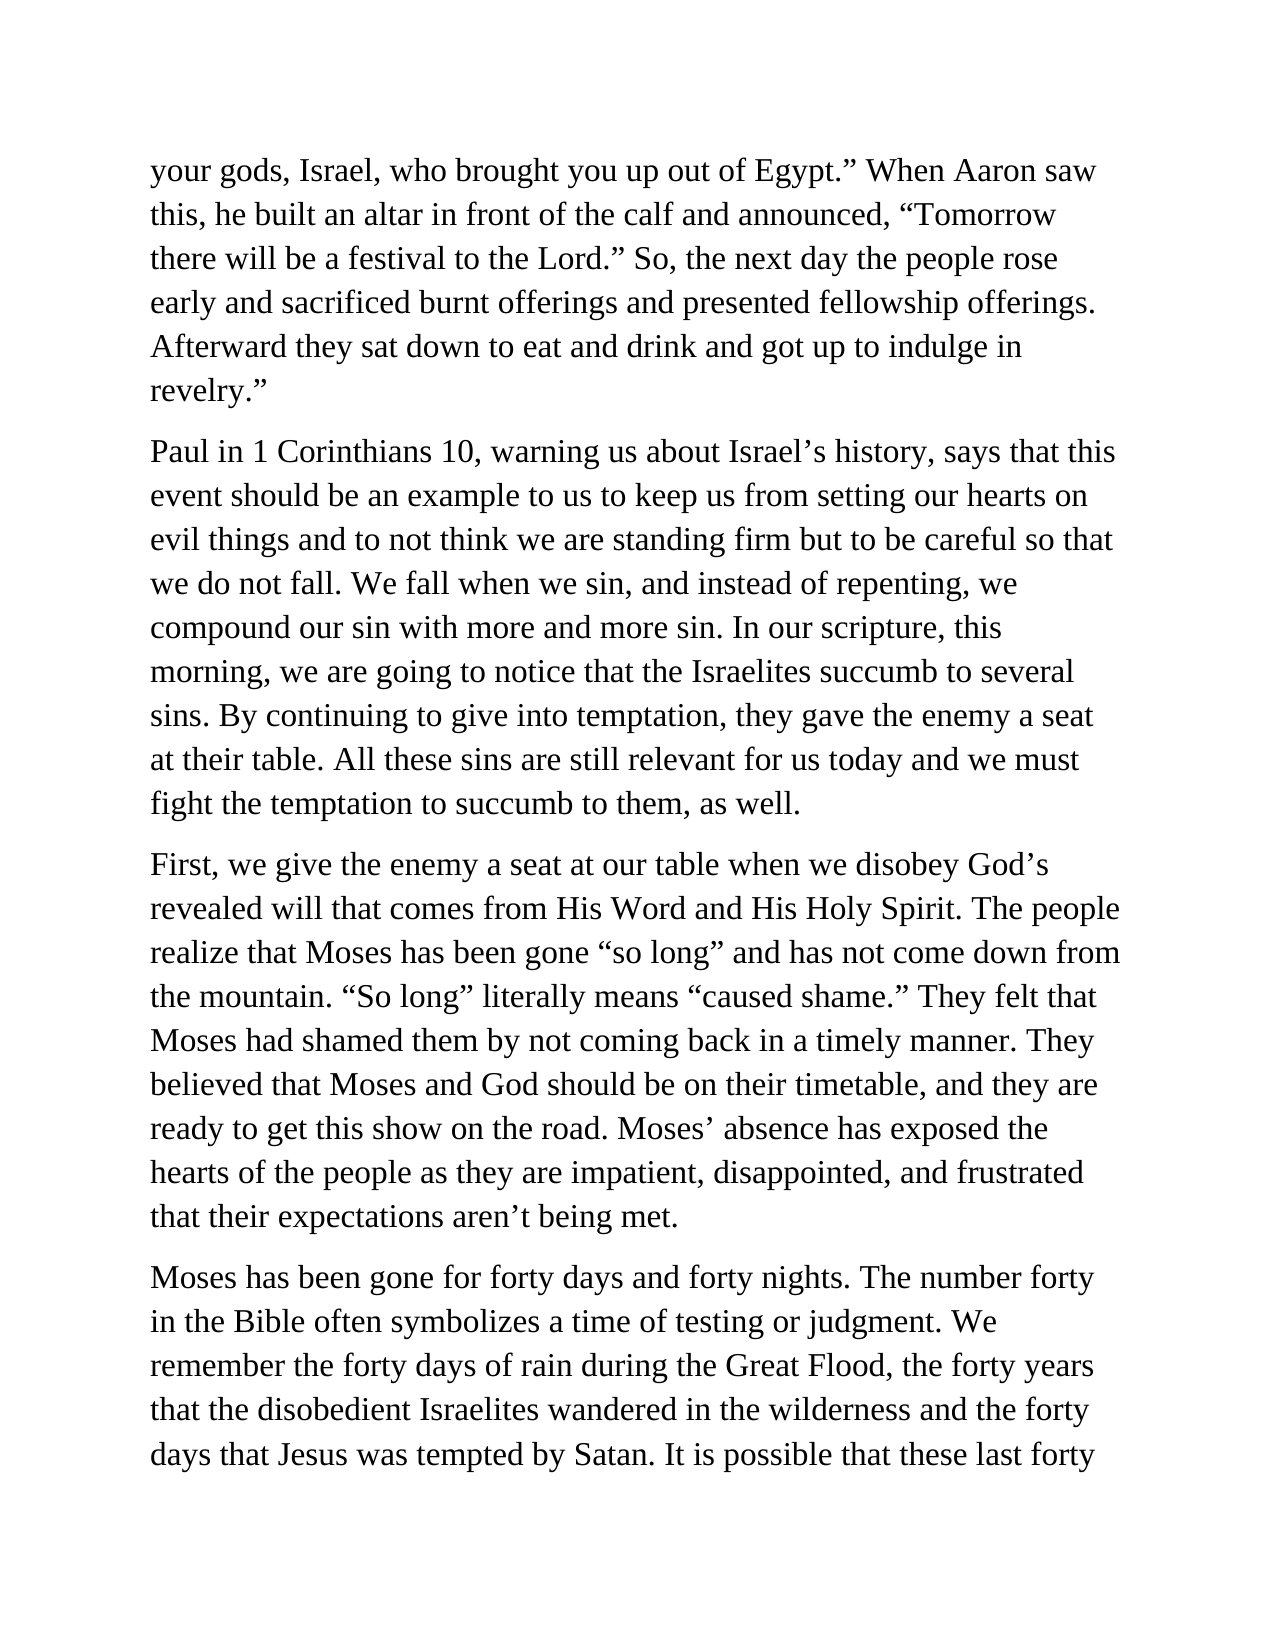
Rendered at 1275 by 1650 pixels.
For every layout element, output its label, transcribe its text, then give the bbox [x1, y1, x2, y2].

text Moses has been gone for forty days and forty nights. The number forty in the Bible often symbolizes a time of testing or judgment. We remember the forty days of rain during the Great Flood, the forty years that the disobedient Israelites wandered in the wilderness and the forty days that Jesus was tempted by Satan. It is possible that these last forty [150, 1257, 1125, 1472]
text Paul in 1 Corinthians 10, warning us about Israel’s history, says that this event should be an example to us to keep us from setting our hearts on evil things and to not think we are standing firm but to be careful so that we do not fall. We fall when we sin, and instead of repenting, we compound our sin with more and more sin. In our scripture, this morning, we are going to notice that the Israelites succumb to several sins. By continuing to give into temptation, they gave the enemy a seat at their table. All these sins are still relevant for us today and we must fight the temptation to succumb to them, as well. [150, 431, 1125, 822]
text your gods, Israel, who brought you up out of Egypt.” When Aaron saw this, he built an altar in front of the calf and announced, “Tomorrow there will be a festival to the Lord.” So, the next day the people rose early and sacrificed burnt offerings and presented fellowship offerings. Afterward they sat down to eat and drink and got up to indulge in revelry.” [150, 150, 1125, 409]
text First, we give the enemy a seat at our table when we disobey God’s revealed will that comes from His Word and His Holy Spirit. The people realize that Moses has been gone “so long” and has not come down from the mountain. “So long” literally means “caused shame.” They felt that Moses had shamed them by not coming back in a timely manner. They believed that Moses and God should be on their timetable, and they are ready to get this show on the road. Moses’ absence has exposed the hearts of the people as they are impatient, disappointed, and frustrated that their expectations aren’t being met. [150, 844, 1125, 1235]
